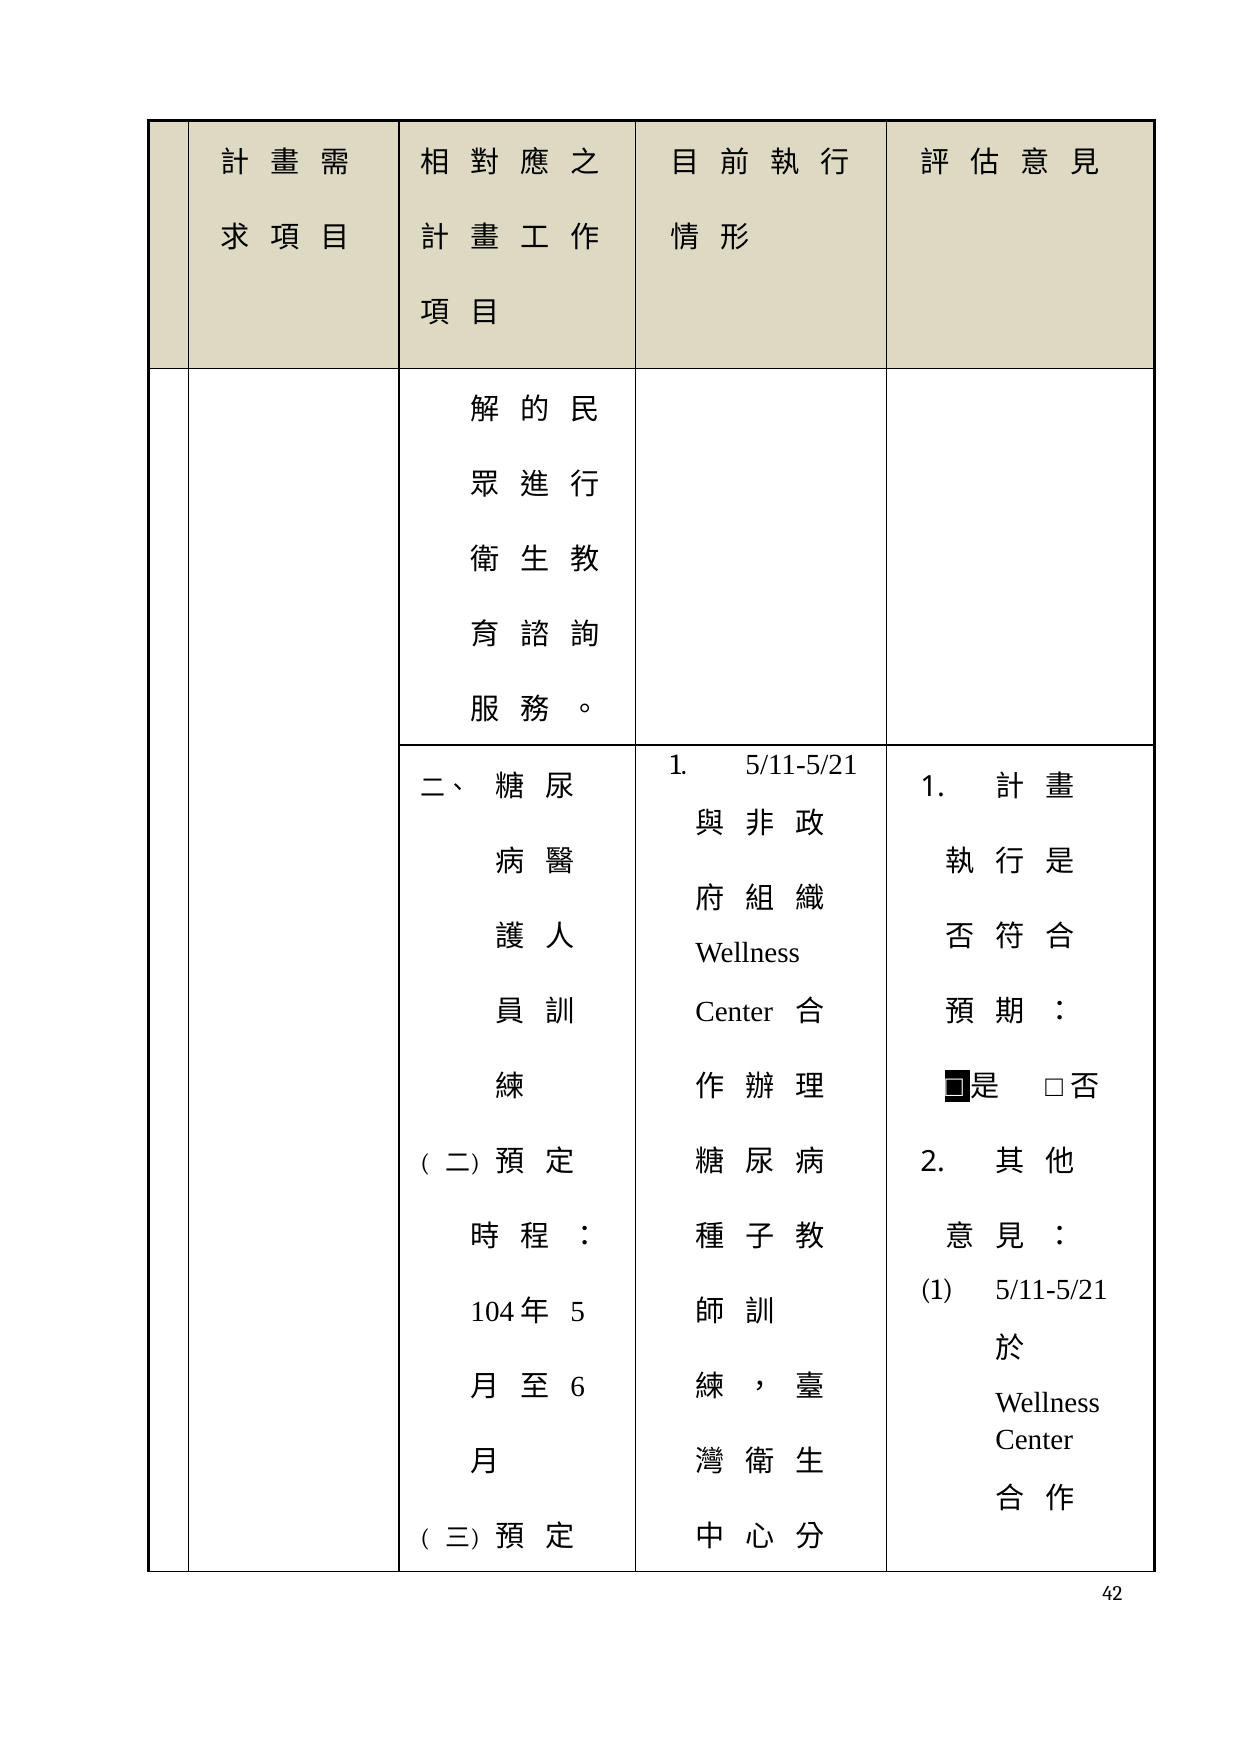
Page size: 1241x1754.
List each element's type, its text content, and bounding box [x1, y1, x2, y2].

table_cell 計畫執行是否符合預期： ■是 □否 其他意見：5月份及6月份社區糖尿病篩檢完成前後測驗數為67人次，故與馬久羅醫院NCD主任 Lusianna討論，將於9月開始進行固定每週1次。 [887, 369, 1153, 744]
table_cell [150, 369, 188, 1571]
table_cell [189, 369, 398, 1571]
table_cell 5/11-5/21 與非政府組織Wellness Center合作辦理糖尿病種子教師訓練，臺灣衛生中心分 [636, 746, 886, 1571]
table_cell 糖尿病醫護人員訓練 預定時程：104年5月至6月 預定參與人數：5人 實施內容： 由雙和醫院設計約10小時之在職訓練課程，課程內容包含糖尿病介紹、糖尿病的併發症介紹與照護，與糖尿病人照護等。 讓參予的馬國醫護人員填寫有關糖尿病相關知識的問卷，了解醫護人員對糖尿病知識的程度。 [400, 746, 635, 1571]
table_cell 計畫執行是否符合預期： □是 □否 其他意見： 5/11-5/21於Wellness Center合作期間，有機會與大西洋共同體秘書處(Secretariat of the Pacific Community; SPC), 補助協調專員(Grant Coodinator), Semisi. H. Fukofuka 及 世界衛生組織肺結核及痲瘋病醫療官員(Medical official for Tuberculosis and Leprosy ) Dr. Laura Gillini及摩門教負責人 Tom及Rhonda Crook 認識，受邀參與 WHO workshop及防疫委員重要會議，取得資源分享 WHO Guideline及至摩門教辦公室分享臺灣衛生中心相關業務及未來可能合作糖尿病篩檢項目。 NCD 醫師Dr Zach參與6/9-6/10訓練課程後，表示讚賞並邀請臺灣衛生中心 蔣得明醫師於6/18增加一堂針對醫師的糖尿病治療講座。 [887, 746, 1153, 1571]
table_cell 配合馬國醫療衛生機構，提供糖尿病之健康檢查篩檢、衛生教育諮詢服務： 預定時程：104年3月至104年9月 預定參與人數：200人次。 實施方法： 提供初步的糖尿病篩檢，選出風險較高的民眾，作為進一步檢測、診斷、追蹤及治療的參考。 對一般民眾進行糖尿病宣導，並給予問卷測驗，瞭解衛教宣導成效，以利後續糖尿病衛教教材之製作。 對於有意願想更進一步了解的民眾進行衛生教育諮詢服務。 [400, 369, 635, 744]
table_header 目前執行情形 [636, 122, 886, 368]
table_header [150, 122, 188, 368]
table_header 相對應之計畫工作項目 [400, 122, 635, 368]
table_cell [636, 369, 886, 744]
table_header 評估意見 [887, 122, 1153, 368]
table_header 計畫需求項目 [189, 122, 398, 368]
